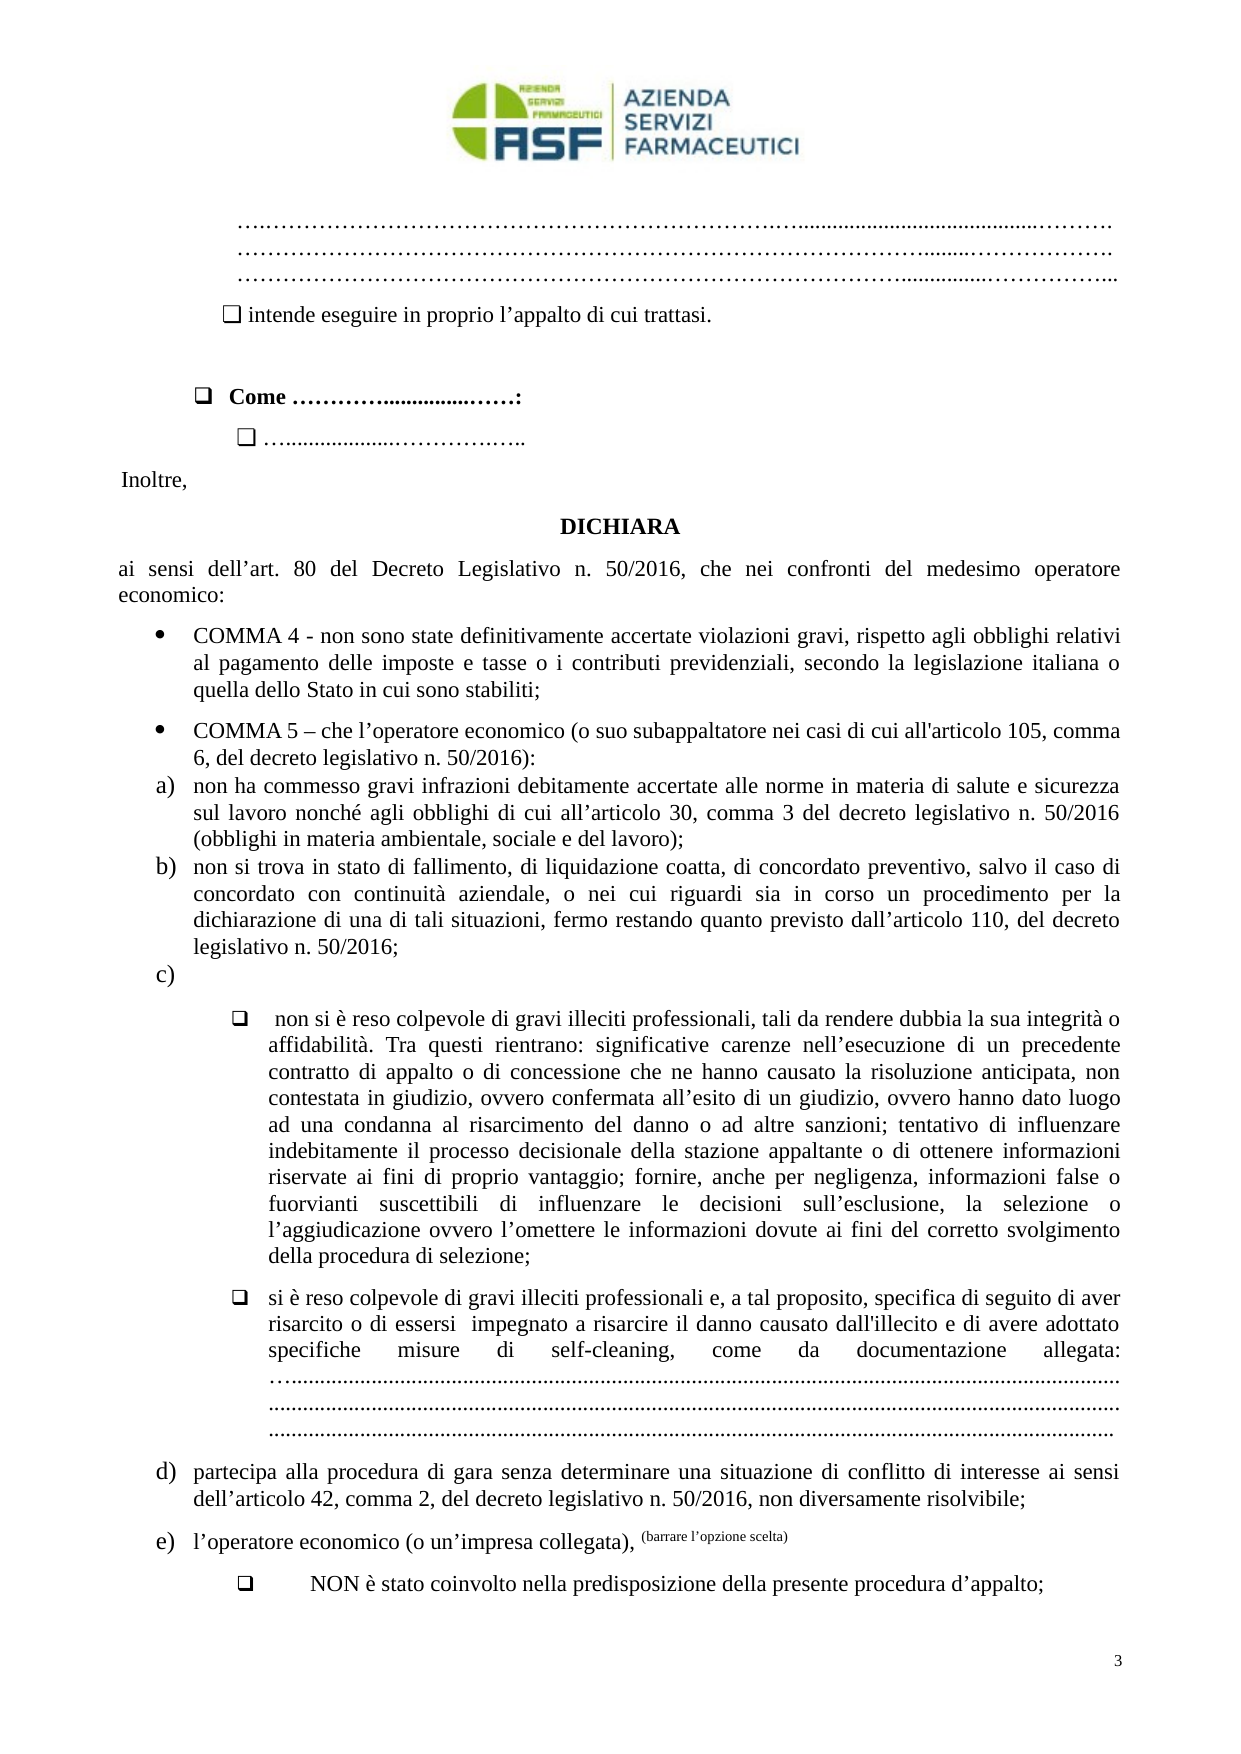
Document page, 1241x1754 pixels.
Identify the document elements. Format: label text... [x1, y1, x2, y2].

list non ha commesso gravi infrazioni debitamente accertate alle norme in materia di salute e sicurezza sul lavoro nonché agli obblighi di cui all’articolo 30, comma 3 del decreto legislativo n. 50/2016 (obblighi in materia ambientale, sociale e del lavoro); [156, 770, 1122, 851]
text dichiara [118, 507, 1122, 540]
list Come …………...............……: [193, 383, 1122, 410]
list si è reso colpevole di gravi illeciti professionali e, a tal proposito, specifica di seguito di aver risarcito o di essersi impegnato a risarcire il danno causato dall'illecito e di avere adottato specifiche misure di self-cleaning, come da documentazione allegata: ….......................................................................................................................................................................................................................................................................................................................................................................................................................................................... [231, 1283, 1122, 1442]
text ….………………………………………………………….…..........................................……….………………………………………………………………………………........……………….……………………………………………………………………………...............……………... [236, 207, 1122, 286]
list non si trova in stato di fallimento, di liquidazione coatta, di concordato preventivo, salvo il caso di concordato con continuità aziendale, o nei cui riguardi sia in corso un procedimento per la dichiarazione di una di tali situazioni, fermo restando quanto previsto dall’articolo 110, del decreto legislativo n. 50/2016; [156, 851, 1122, 959]
text Inoltre, [121, 466, 1122, 492]
list COMMA 5 – che l’operatore economico (o suo subappaltatore nei casi di cui all'articolo 105, comma 6, del decreto legislativo n. 50/2016): [156, 717, 1122, 770]
text ❏ …...................………….….. [236, 424, 1122, 451]
list COMMA 4 - non sono state definitivamente accertate violazioni gravi, rispetto agli obblighi relativi al pagamento delle imposte e tasse o i contributi previdenziali, secondo la legislazione italiana o quella dello Stato in cui sono stabiliti; [156, 623, 1122, 702]
list l’operatore economico (o un’impresa collegata), (barrare l’opzione scelta) [156, 1526, 1122, 1555]
list non si è reso colpevole di gravi illeciti professionali, tali da rendere dubbia la sua integrità o affidabilità. Tra questi rientrano: significative carenze nell’esecuzione di un precedente contratto di appalto o di concessione che ne hanno causato la risoluzione anticipata, non contestata in giudizio, ovvero confermata all’esito di un giudizio, ovvero hanno dato luogo ad una condanna al risarcimento del danno o ad altre sanzioni; tentativo di influenzare indebitamente il processo decisionale della stazione appaltante o di ottenere informazioni riservate ai fini di proprio vantaggio; fornire, anche per negligenza, informazioni false o fuorvianti suscettibili di influenzare le decisioni sull’esclusione, la selezione o l’aggiudicazione ovvero l’omettere le informazioni dovute ai fini del corretto svolgimento della procedura di selezione; [231, 1003, 1122, 1269]
text ai sensi dell’art. 80 del Decreto Legislativo n. 50/2016, che nei confronti del medesimo operatore economico: [118, 555, 1122, 608]
list partecipa alla procedura di gara senza determinare una situazione di conflitto di interesse ai sensi dell’articolo 42, comma 2, del decreto legislativo n. 50/2016, non diversamente risolvibile; [156, 1456, 1122, 1512]
list NON è stato coinvolto nella predisposizione della presente procedura d’appalto; [236, 1570, 1122, 1596]
text ❏ intende eseguire in proprio l’appalto di cui trattasi. [222, 301, 1122, 327]
